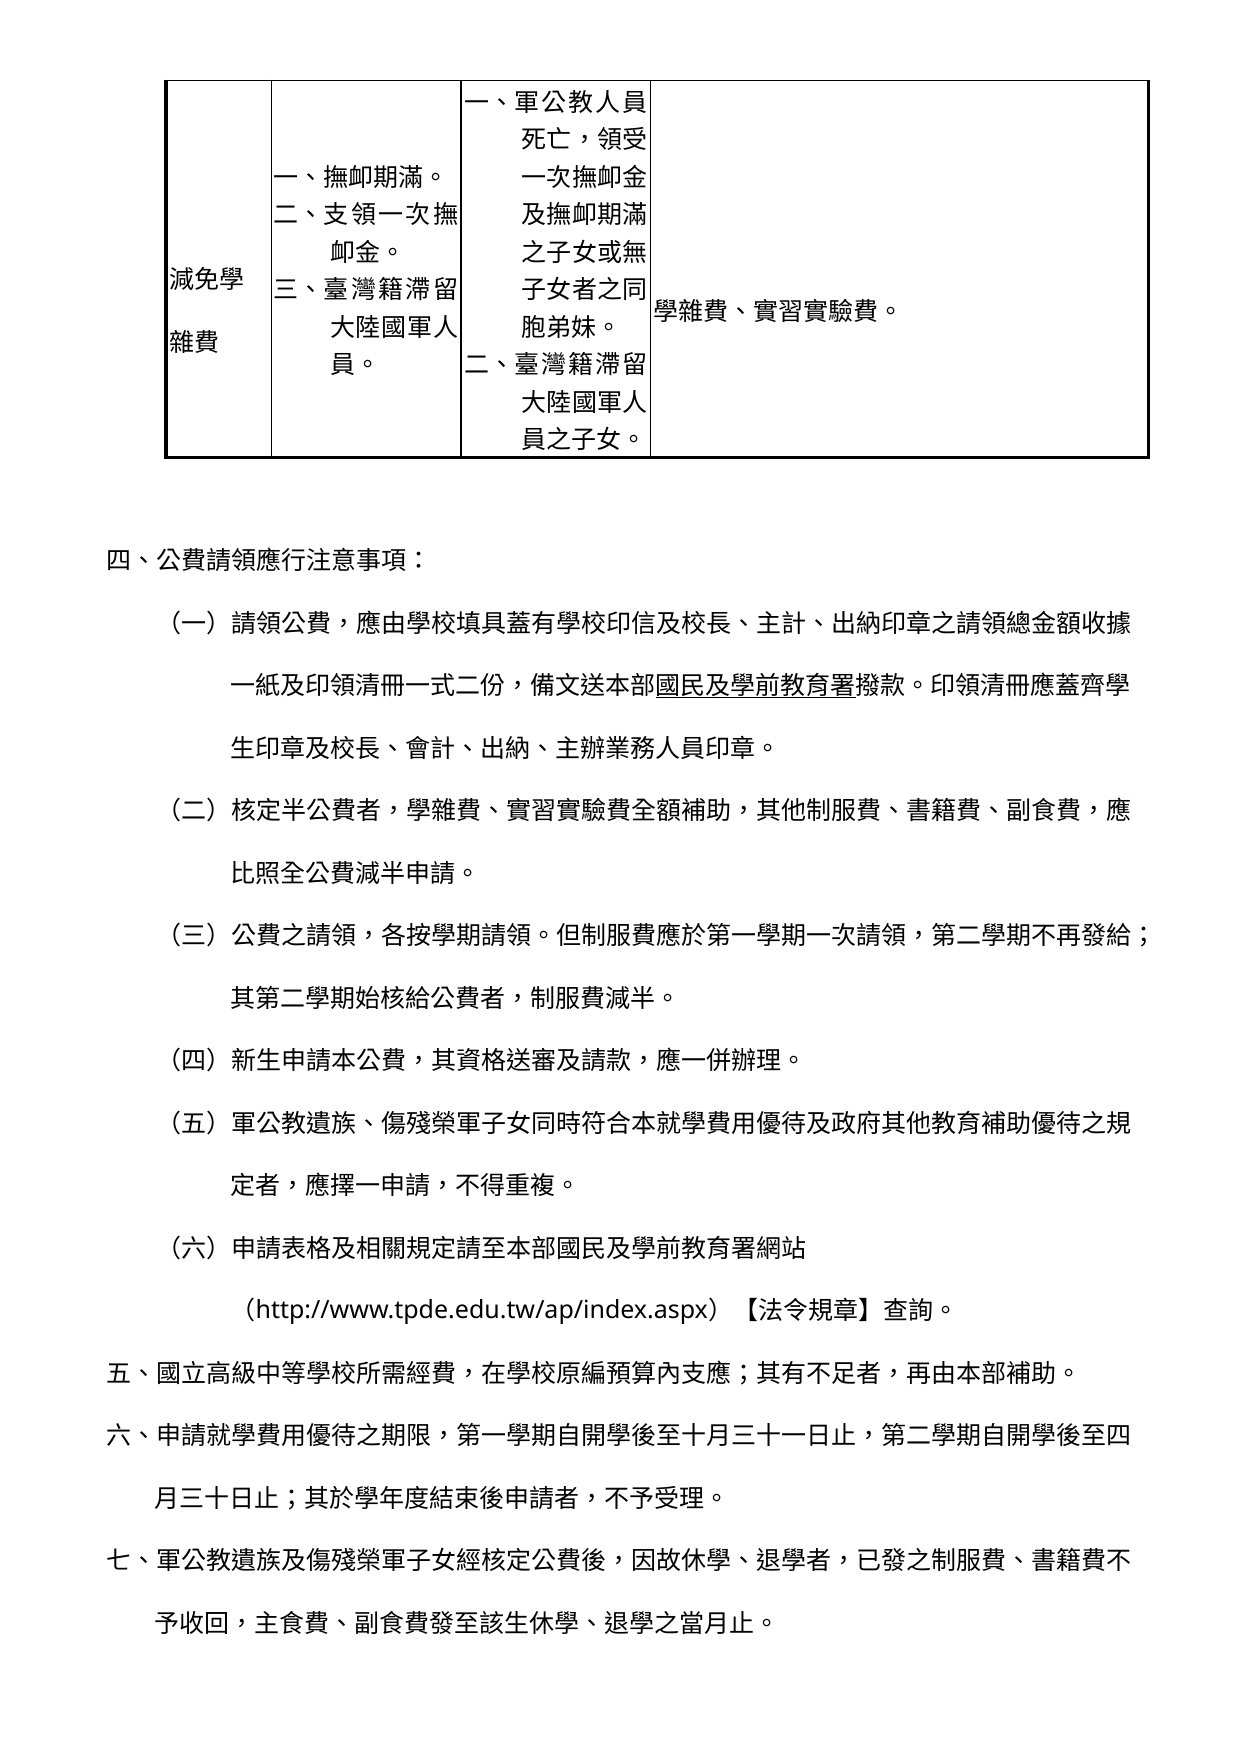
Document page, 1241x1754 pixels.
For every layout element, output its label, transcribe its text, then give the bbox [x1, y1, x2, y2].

text （六）申請表格及相關規定請至本部國民及學前教育署網站（http://www.tpde.edu.tw/ap/index.aspx）【法令規章】查詢。 [106, 1204, 1134, 1329]
table_cell 撫卹期滿。 支領一次撫卹金。 臺灣籍滯留大陸國軍人員。 [272, 81, 460, 456]
table_cell 減免學雜費 [168, 81, 271, 456]
text 七、軍公教遺族及傷殘榮軍子女經核定公費後，因故休學、退學者，已發之制服費、書籍費不予收回，主食費、副食費發至該生休學、退學之當月止。 [106, 1517, 1134, 1642]
text （二）核定半公費者，學雜費、實習實驗費全額補助，其他制服費、書籍費、副食費，應比照全公費減半申請。 [106, 767, 1134, 892]
text （四）新生申請本公費，其資格送審及請款，應一併辦理。 [106, 1017, 1134, 1079]
text 四、公費請領應行注意事項： [106, 517, 1134, 579]
text 五、國立高級中等學校所需經費，在學校原編預算內支應；其有不足者，再由本部補助。 [106, 1329, 1134, 1392]
table_cell 軍公教人員死亡，領受一次撫卹金及撫卹期滿之子女或無子女者之同胞弟妹。 臺灣籍滯留大陸國軍人員之子女。 [462, 81, 650, 456]
text 六、申請就學費用優待之期限，第一學期自開學後至十月三十一日止，第二學期自開學後至四月三十日止；其於學年度結束後申請者，不予受理。 [106, 1392, 1134, 1517]
text （三）公費之請領，各按學期請領。但制服費應於第一學期一次請領，第二學期不再發給；其第二學期始核給公費者，制服費減半。 [106, 892, 1134, 1017]
text （五）軍公教遺族、傷殘榮軍子女同時符合本就學費用優待及政府其他教育補助優待之規定者，應擇一申請，不得重複。 [106, 1079, 1134, 1204]
text （一）請領公費，應由學校填具蓋有學校印信及校長、主計、出納印章之請領總金額收據一紙及印領清冊一式二份，備文送本部國民及學前教育署撥款。印領清冊應蓋齊學生印章及校長、會計、出納、主辦業務人員印章。 [106, 579, 1134, 767]
table_cell 學雜費、實習實驗費。 [651, 81, 1147, 456]
